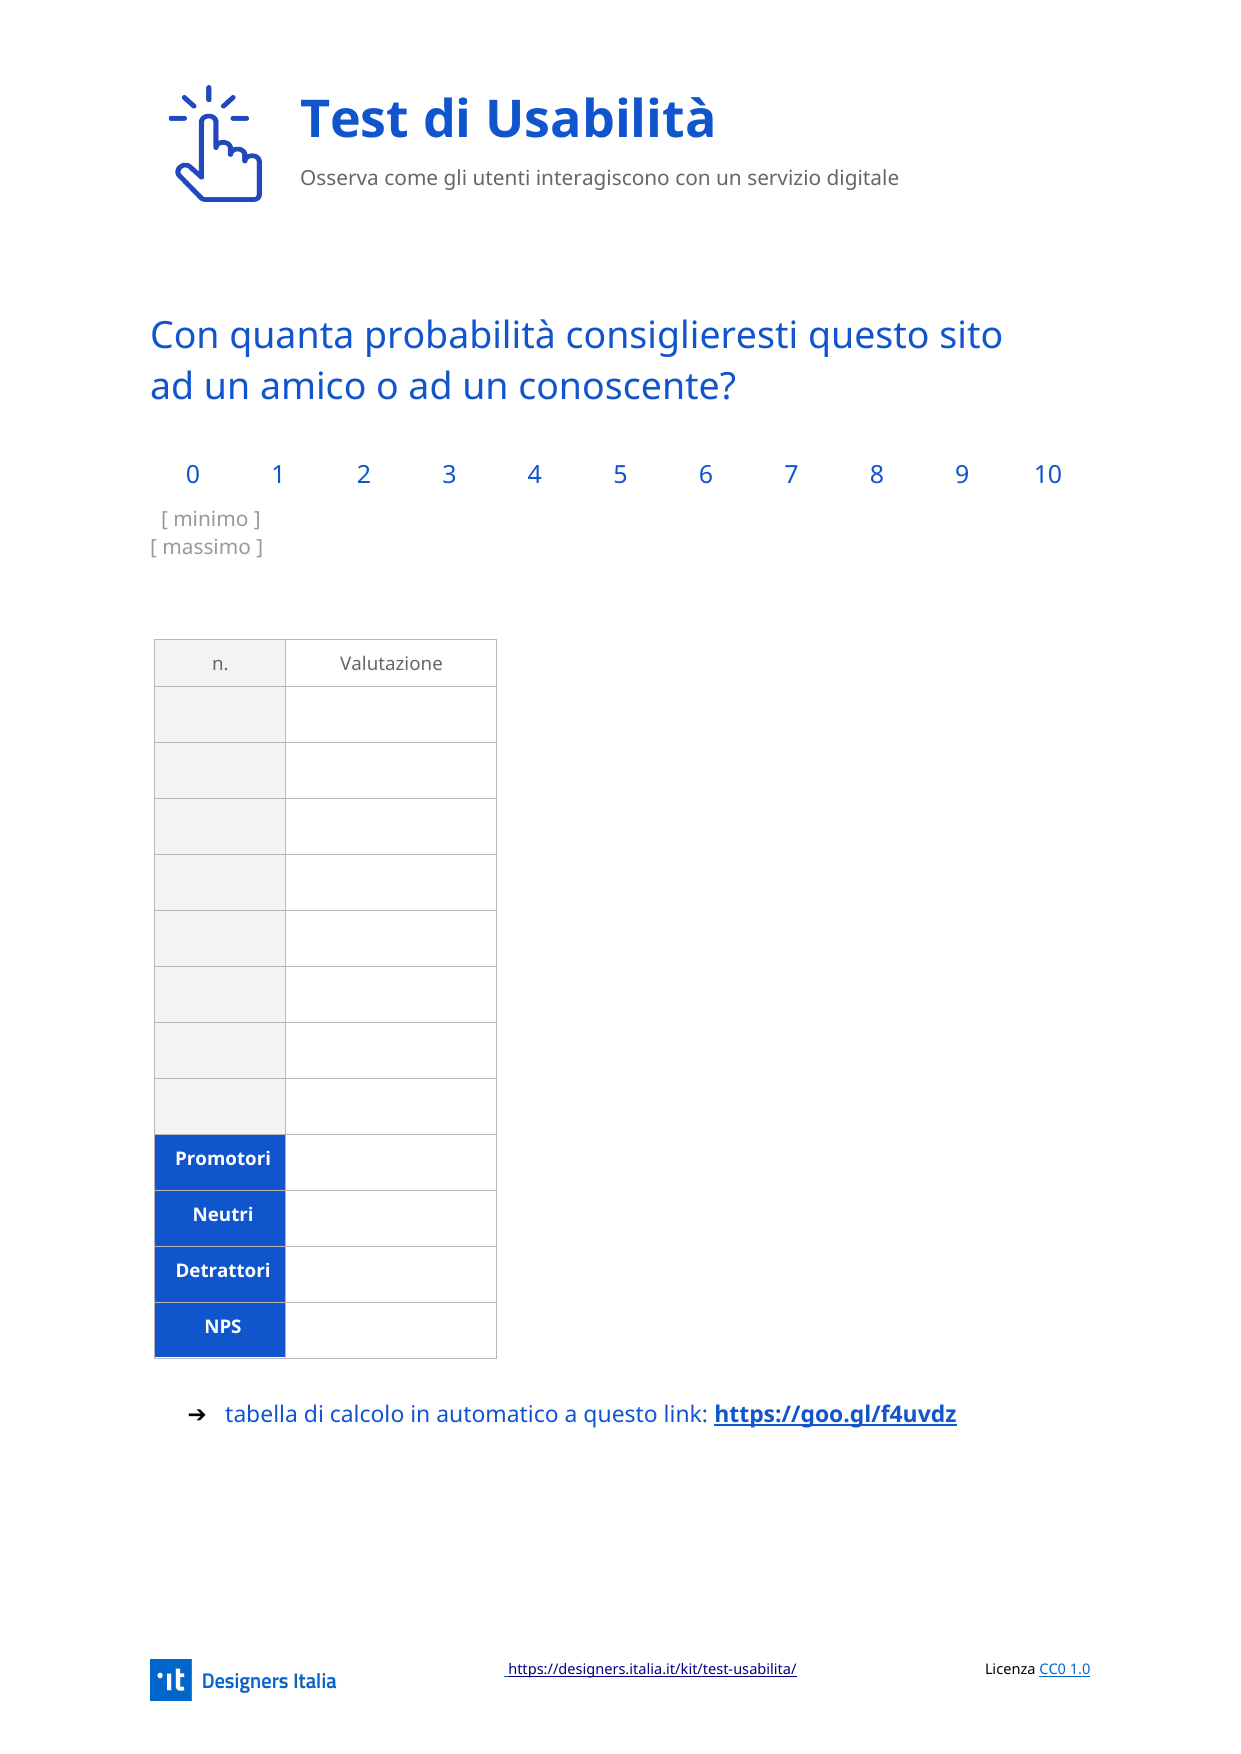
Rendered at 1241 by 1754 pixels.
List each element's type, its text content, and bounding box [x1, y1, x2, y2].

table_cell [286, 687, 496, 742]
table_cell [151, 234, 271, 286]
table_header 1 [236, 447, 320, 502]
table_cell [155, 855, 285, 910]
table_cell [155, 799, 285, 854]
text [ minimo ] [ massimo ] [150, 504, 1090, 561]
table_header 2 [322, 447, 405, 502]
table_header 7 [750, 447, 833, 502]
table_cell [155, 1023, 285, 1078]
table_cell [286, 1079, 496, 1134]
table_cell [286, 1135, 496, 1190]
table_header 8 [835, 447, 918, 502]
table_cell [155, 743, 285, 798]
text ad un amico o ad un conoscente? [150, 359, 1021, 411]
table_cell [286, 967, 496, 1022]
table_header 0 [151, 447, 234, 502]
table_cell [155, 967, 285, 1022]
table_cell [286, 1023, 496, 1078]
table_header 9 [920, 447, 1004, 502]
picture [150, 1659, 347, 1701]
table_header Valutazione [286, 640, 496, 686]
table_cell [286, 799, 496, 854]
table_cell [155, 911, 285, 966]
table_cell [286, 1247, 496, 1302]
table_cell Detrattori [155, 1247, 285, 1302]
table_header 10 [1006, 447, 1090, 502]
table_cell Neutri [155, 1191, 285, 1246]
table_header n. [155, 640, 285, 686]
table_cell [286, 1303, 496, 1357]
table_header 4 [493, 447, 576, 502]
table_cell [155, 687, 285, 742]
table_cell NPS [155, 1303, 285, 1357]
picture [168, 89, 261, 197]
table_cell Promotori [155, 1135, 285, 1190]
table_cell [286, 911, 496, 966]
table_header 3 [408, 447, 491, 502]
table_header 5 [579, 447, 662, 502]
table_cell [286, 855, 496, 910]
list tabella di calcolo in automatico a questo link: https://goo.gl/f4uvdz [187, 1398, 1090, 1429]
table_header 6 [664, 447, 748, 502]
table_cell [286, 1191, 496, 1246]
table_cell [273, 234, 1086, 286]
text Con quanta probabilità consiglieresti questo sito [150, 308, 1021, 359]
table_cell [155, 1079, 285, 1134]
table_cell [286, 743, 496, 798]
